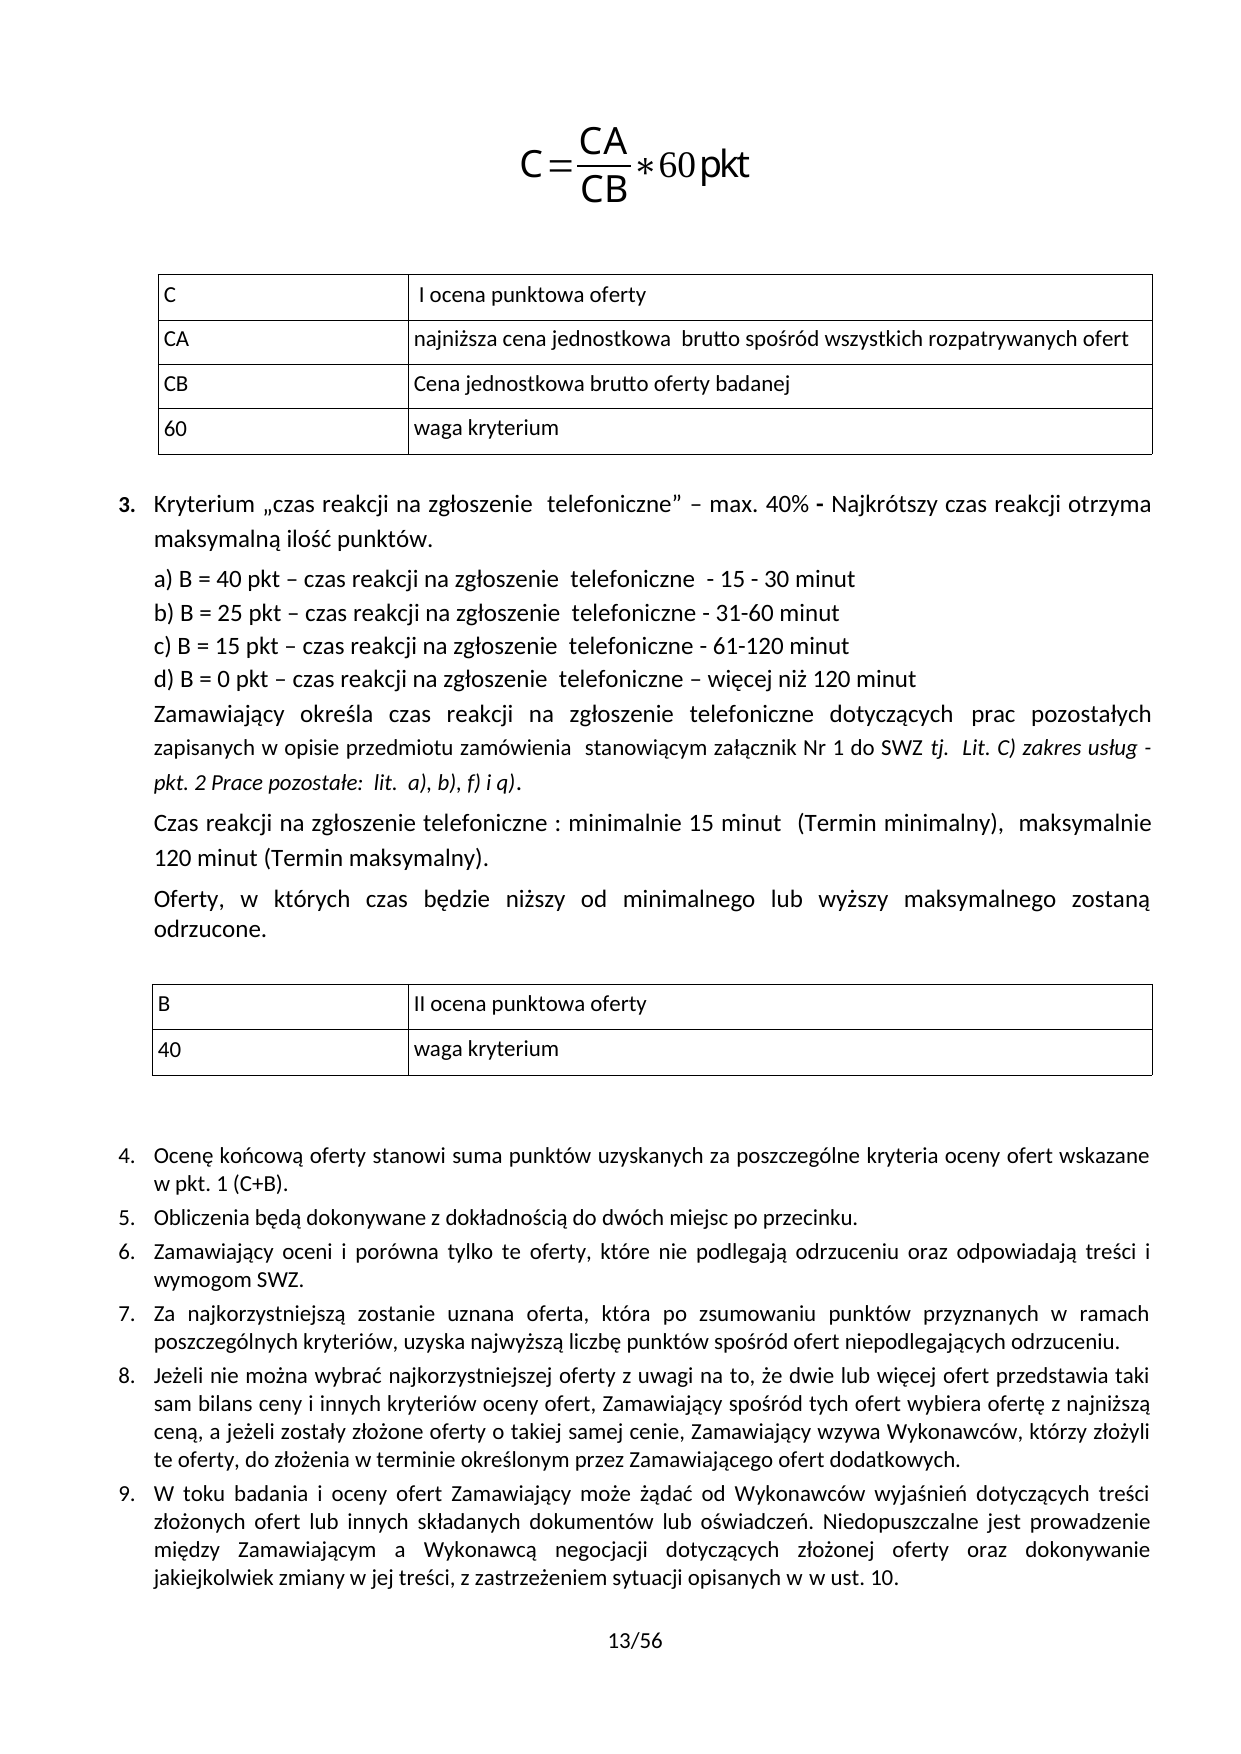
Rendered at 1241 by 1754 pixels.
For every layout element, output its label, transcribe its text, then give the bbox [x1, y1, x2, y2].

table_header I ocena punktowa oferty [409, 275, 1152, 320]
list W toku badania i oceny ofert Zamawiający może żądać od Wykonawców wyjaśnień dotyczących treści złożonych ofert lub innych składanych dokumentów lub oświadczeń. Niedopuszczalne jest prowadzenie między Zamawiającym a Wykonawcą negocjacji dotyczących złożonej oferty oraz dokonywanie jakiejkolwiek zmiany w jej treści, z zastrzeżeniem sytuacji opisanych w w ust. 10. [118, 1479, 1152, 1591]
table_cell CB [159, 365, 408, 408]
list a) B = 40 pkt – czas reakcji na zgłoszenie telefoniczne - 15 - 30 minut [118, 564, 1152, 594]
table_header II ocena punktowa oferty [409, 985, 1152, 1029]
table_cell Cena jednostkowa brutto oferty badanej [409, 365, 1152, 408]
list Ocenę końcową oferty stanowi suma punktów uzyskanych za poszczególne kryteria oceny ofert wskazane w pkt. 1 (C+B). [118, 1141, 1152, 1197]
list Zamawiający oceni i porówna tylko te oferty, które nie podlegają odrzuceniu oraz odpowiadają treści i wymogom SWZ. [118, 1237, 1152, 1293]
list Kryterium „czas reakcji na zgłoszenie telefoniczne” – max. 40% - Najkrótszy czas reakcji otrzyma maksymalną ilość punktów. [118, 488, 1152, 553]
list d) B = 0 pkt – czas reakcji na zgłoszenie telefoniczne – więcej niż 120 minut [118, 664, 1152, 694]
list Zamawiający określa czas reakcji na zgłoszenie telefoniczne dotyczących prac pozostałych zapisanych w opisie przedmiotu zamówienia stanowiącym załącznik Nr 1 do SWZ tj. Lit. C) zakres usług - pkt. 2 Prace pozostałe: lit. a), b), f) i q). [118, 699, 1152, 796]
table_cell najniższa cena jednostkowa brutto spośród wszystkich rozpatrywanych ofert [409, 321, 1152, 364]
table_header B [153, 985, 408, 1029]
list Jeżeli nie można wybrać najkorzystniejszej oferty z uwagi na to, że dwie lub więcej ofert przedstawia taki sam bilans ceny i innych kryteriów oceny ofert, Zamawiający spośród tych ofert wybiera ofertę z najniższą ceną, a jeżeli zostały złożone oferty o takiej samej cenie, Zamawiający wzywa Wykonawców, którzy złożyli te oferty, do złożenia w terminie określonym przez Zamawiającego ofert dodatkowych. [118, 1361, 1152, 1473]
list Za najkorzystniejszą zostanie uznana oferta, która po zsumowaniu punktów przyznanych w ramach poszczególnych kryteriów, uzyska najwyższą liczbę punktów spośród ofert niepodlegających odrzuceniu. [118, 1299, 1152, 1355]
list c) B = 15 pkt – czas reakcji na zgłoszenie telefoniczne - 61-120 minut [118, 630, 1152, 661]
table_cell waga kryterium [409, 409, 1152, 453]
table_cell 60 [159, 409, 408, 453]
list Oferty, w których czas będzie niższy od minimalnego lub wyższy maksymalnego zostaną odrzucone. [118, 883, 1152, 944]
table_cell waga kryterium [409, 1030, 1152, 1075]
table_cell 40 [153, 1030, 408, 1075]
list Czas reakcji na zgłoszenie telefoniczne : minimalnie 15 minut (Termin minimalny), maksymalnie 120 minut (Termin maksymalny). [118, 807, 1152, 872]
list b) B = 25 pkt – czas reakcji na zgłoszenie telefoniczne - 31-60 minut [118, 597, 1152, 627]
table_header C [159, 275, 408, 320]
table_cell CA [159, 321, 408, 364]
list Obliczenia będą dokonywane z dokładnością do dwóch miejsc po przecinku. [118, 1203, 1152, 1231]
